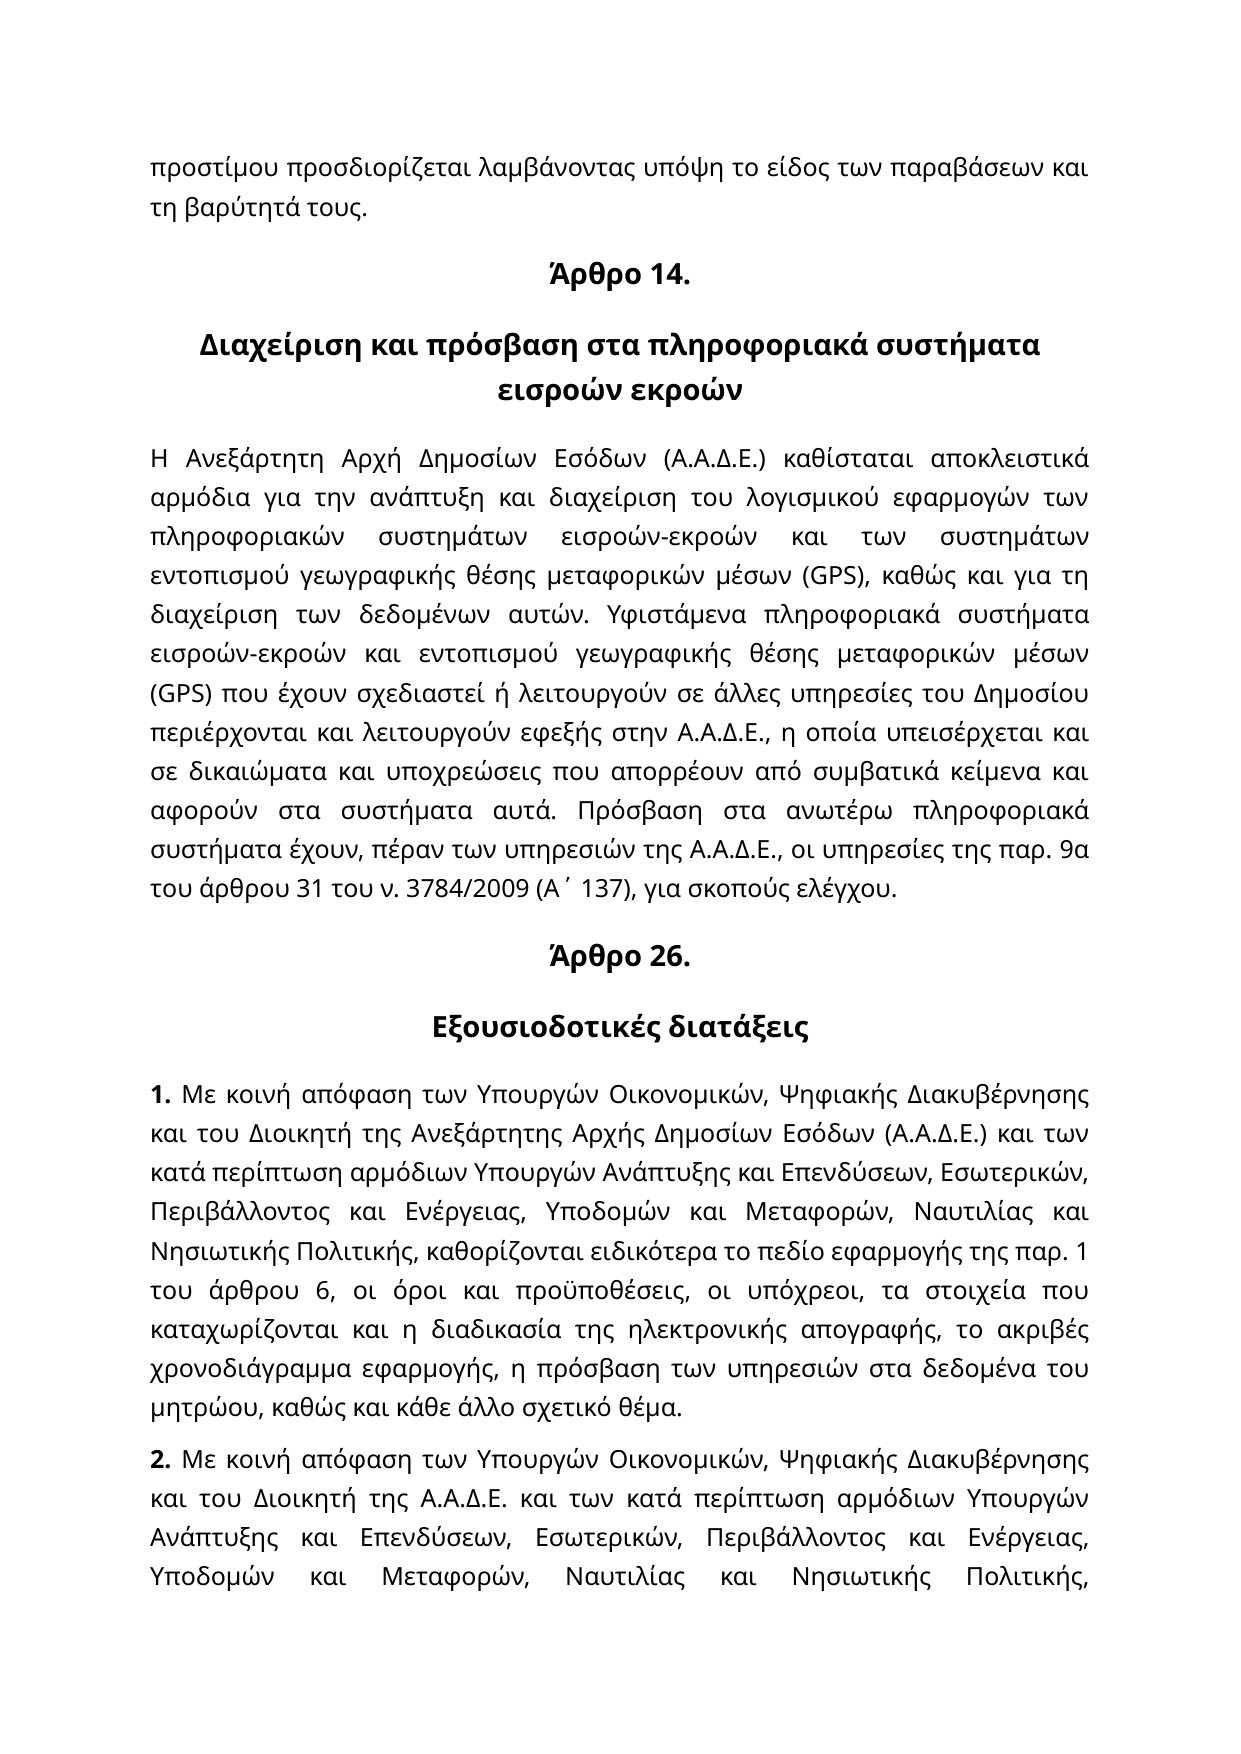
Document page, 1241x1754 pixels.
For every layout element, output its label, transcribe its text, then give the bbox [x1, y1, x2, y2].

subtitle Εξουσιοδοτικές διατάξεις [150, 1006, 1090, 1046]
subtitle Άρθρο 26. [150, 935, 1090, 975]
subtitle Άρθρο 14. [150, 253, 1090, 293]
text προστίμου προσδιορίζεται λαμβάνοντας υπόψη το είδος των παραβάσεων και τη βαρύτητά τους. [150, 150, 1090, 223]
text Η Ανεξάρτητη Αρχή Δημοσίων Εσόδων (Α.Α.Δ.Ε.) καθίσταται αποκλειστικά αρμόδια για την ανάπτυξη και διαχείριση του λογισμικού εφαρμογών των πληροφοριακών συστημάτων εισροών-εκροών και των συστημάτων εντοπισμού γεωγραφικής θέσης μεταφορικών μέσων (GPS), καθώς και για τη διαχείριση των δεδομένων αυτών. Υφιστάμενα πληροφοριακά συστήματα εισροών-εκροών και εντοπισμού γεωγραφικής θέσης μεταφορικών μέσων (GPS) που έχουν σχεδιαστεί ή λειτουργούν σε άλλες υπηρεσίες του Δημοσίου περιέρχονται και λειτουργούν εφεξής στην Α.Α.Δ.Ε., η οποία υπεισέρχεται και σε δικαιώματα και υποχρεώσεις που απορρέουν από συμβατικά κείμενα και αφορούν στα συστήματα αυτά. Πρόσβαση στα ανωτέρω πληροφοριακά συστήματα έχουν, πέραν των υπηρεσιών της Α.Α.Δ.Ε., οι υπηρεσίες της παρ. 9α του άρθρου 31 του ν. 3784/2009 (Α΄ 137), για σκοπούς ελέγχου. [150, 440, 1090, 905]
subtitle Διαχείριση και πρόσβαση στα πληροφοριακά συστήματα εισροών εκροών [150, 324, 1090, 409]
text 2. Με κοινή απόφαση των Υπουργών Οικονομικών, Ψηφιακής Διακυβέρνησης και του Διοικητή της Α.Α.Δ.Ε. και των κατά περίπτωση αρμόδιων Υπουργών Ανάπτυξης και Επενδύσεων, Εσωτερικών, Περιβάλλοντος και Ενέργειας, Υποδομών και Μεταφορών, Ναυτιλίας και Νησιωτικής Πολιτικής, [150, 1441, 1090, 1593]
text 1. Με κοινή απόφαση των Υπουργών Οικονομικών, Ψηφιακής Διακυβέρνησης και του Διοικητή της Ανεξάρτητης Αρχής Δημοσίων Εσόδων (Α.Α.Δ.Ε.) και των κατά περίπτωση αρμόδιων Υπουργών Ανάπτυξης και Επενδύσεων, Εσωτερικών, Περιβάλλοντος και Ενέργειας, Υποδομών και Μεταφορών, Ναυτιλίας και Νησιωτικής Πολιτικής, καθορίζονται ειδικότερα το πεδίο εφαρμογής της παρ. 1 του άρθρου 6, οι όροι και προϋποθέσεις, οι υπόχρεοι, τα στοιχεία που καταχωρίζονται και η διαδικασία της ηλεκτρονικής απογραφής, το ακριβές χρονοδιάγραμμα εφαρμογής, η πρόσβαση των υπηρεσιών στα δεδομένα του μητρώου, καθώς και κάθε άλλο σχετικό θέμα. [150, 1076, 1090, 1424]
